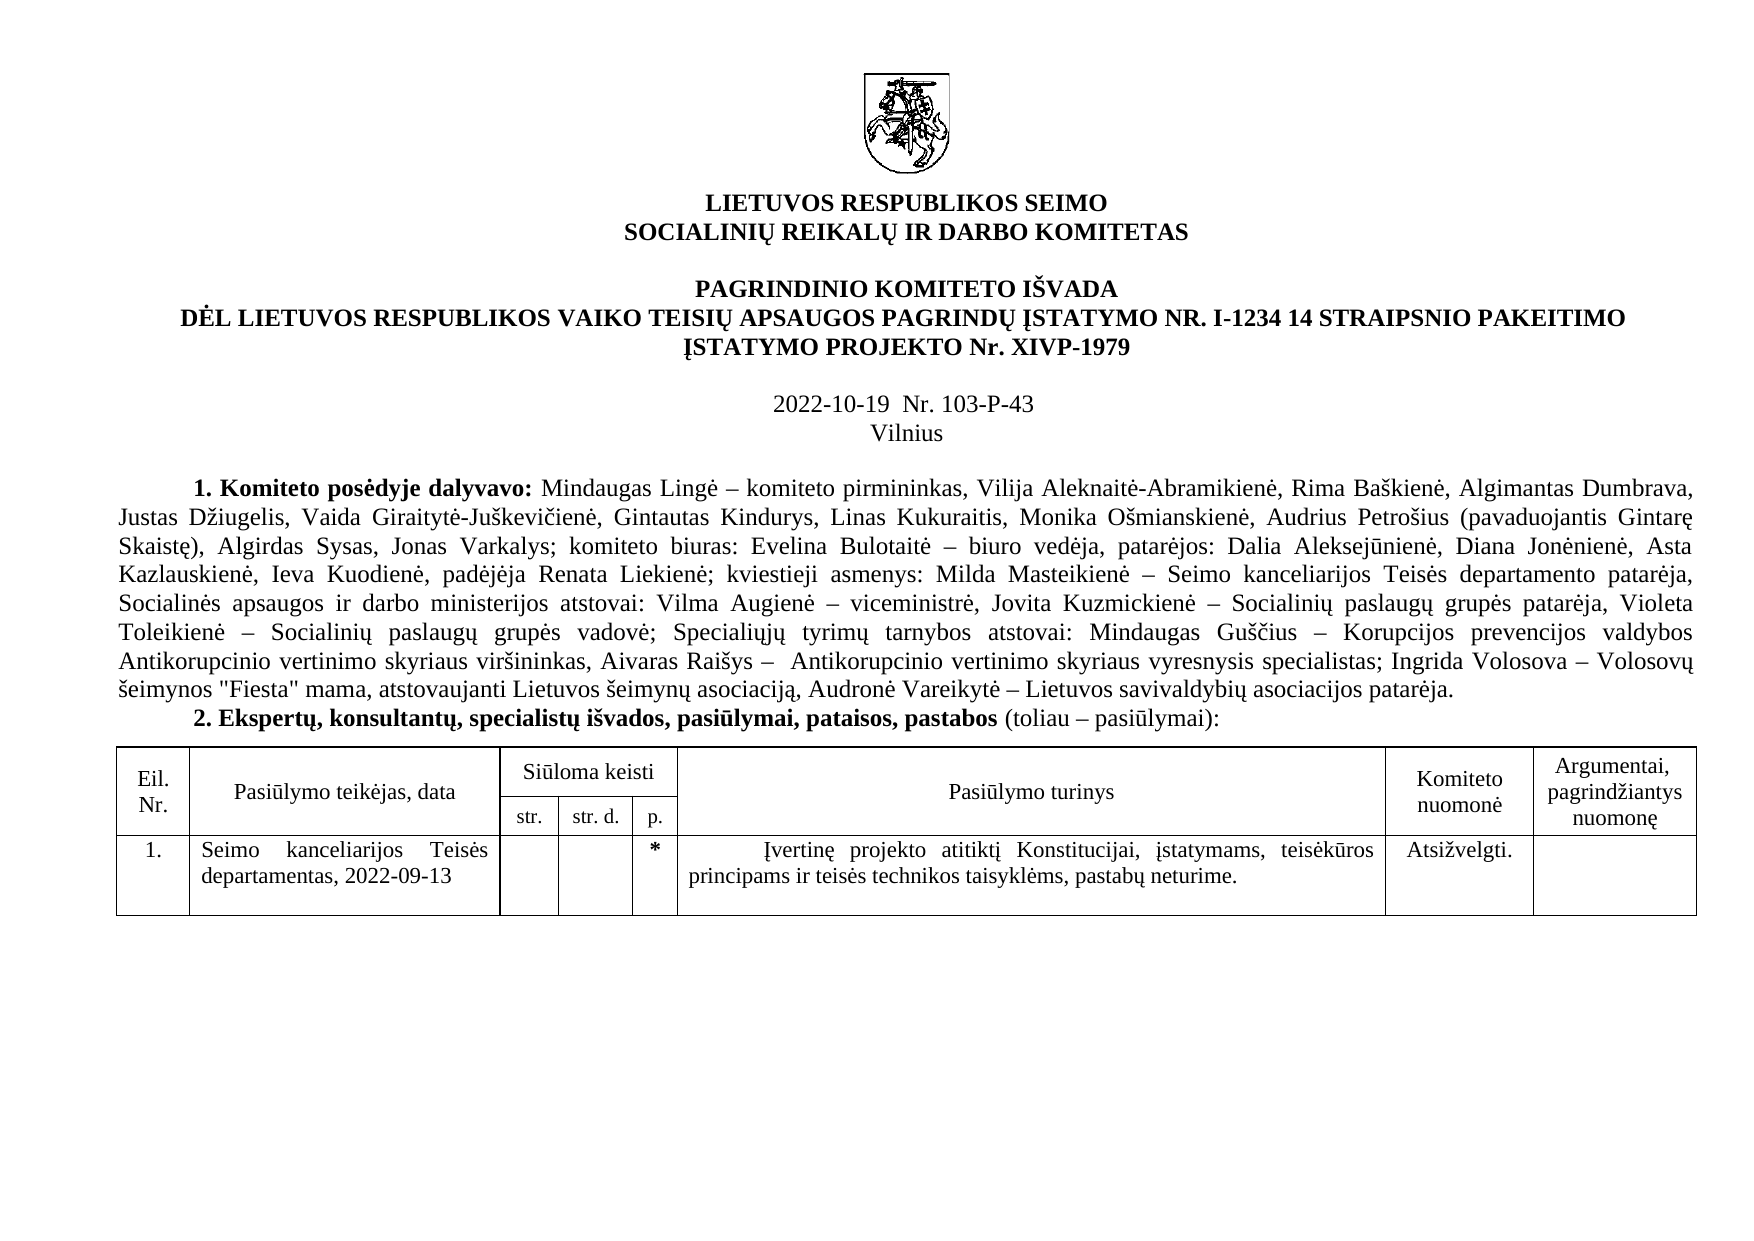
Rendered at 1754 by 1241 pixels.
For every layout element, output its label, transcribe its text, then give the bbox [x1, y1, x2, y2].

table_cell [559, 836, 632, 915]
subtitle 2. Ekspertų, konsultantų, specialistų išvados, pasiūlymai, pataisos, pastabos (toliau – pasiūlymai): [118, 703, 1695, 732]
table_cell p. [633, 797, 677, 835]
text SOCIALINIŲ REIKALŲ IR DARBO KOMITETAS [118, 217, 1695, 246]
subtitle PAGRINDINIO KOMITETO IŠVADA [118, 274, 1695, 303]
table_header Siūloma keisti [501, 748, 677, 796]
text LIETUVOS RESPUBLIKOS SEIMO [118, 188, 1695, 217]
text ĮSTATYMO PROJEKTO Nr. XIVP-1979 [118, 332, 1695, 361]
table_cell str. d. [559, 797, 632, 835]
table_cell str. [501, 797, 558, 835]
text DĖL LIETUVOS RESPUBLIKOS VAIKO TEISIŲ APSAUGOS PAGRINDŲ ĮSTATYMO Nr. I-1234 14 STRAIPSNIO PAKEITIMO [118, 303, 1695, 332]
table_header Pasiūlymo teikėjas, data [190, 748, 499, 835]
table_header Eil. Nr. [117, 748, 189, 835]
text 2022-10-19 Nr. 103-P-43 [118, 389, 1695, 418]
table_cell Seimo kanceliarijos Teisės departamentas, 2022-09-13 [190, 836, 499, 915]
table_cell [1534, 836, 1696, 915]
table_header Komiteto nuomonė [1386, 748, 1533, 835]
table_cell [501, 836, 558, 915]
table_cell Atsižvelgti. [1386, 836, 1533, 915]
table_header Argumentai, pagrindžiantys nuomonę [1534, 748, 1696, 835]
table_cell 1. [117, 836, 189, 915]
table_cell Įvertinę projekto atitiktį Konstitucijai, įstatymams, teisėkūros principams ir teisės technikos taisyklėms, pastabų neturime. [678, 836, 1385, 915]
table_cell * [633, 836, 677, 915]
table_header Pasiūlymo turinys [678, 748, 1385, 835]
text Vilnius [118, 418, 1695, 447]
text 1. Komiteto posėdyje dalyvavo: Mindaugas Lingė – komiteto pirmininkas, Vilija Aleknaitė-Abramikienė, Rima Baškienė, Algimantas Dumbrava, Justas Džiugelis, Vaida Giraitytė-Juškevičienė, Gintautas Kindurys, Linas Kukuraitis, Monika Ošmianskienė, Audrius Petrošius (pavaduojantis Gintarę Skaistę), Algirdas Sysas, Jonas Varkalys; komiteto biuras: Evelina Bulotaitė – biuro vedėja, patarėjos: Dalia Aleksejūnienė, Diana Jonėnienė, Asta Kazlauskienė, Ieva Kuodienė, padėjėja Renata Liekienė; kviestieji asmenys: Milda Masteikienė – Seimo kanceliarijos Teisės departamento patarėja, Socialinės apsaugos ir darbo ministerijos atstovai: Vilma Augienė – viceministrė, Jovita Kuzmickienė – Socialinių paslaugų grupės patarėja, Violeta Toleikienė – Socialinių paslaugų grupės vadovė; Specialiųjų tyrimų tarnybos atstovai: Mindaugas Guščius – Korupcijos prevencijos valdybos Antikorupcinio vertinimo skyriaus viršininkas, Aivaras Raišys – Antikorupcinio vertinimo skyriaus vyresnysis specialistas; Ingrida Volosova – Volosovų šeimynos "Fiesta" mama, atstovaujanti Lietuvos šeimynų asociaciją, Audronė Vareikytė – Lietuvos savivaldybių asociacijos patarėja. [118, 473, 1695, 703]
